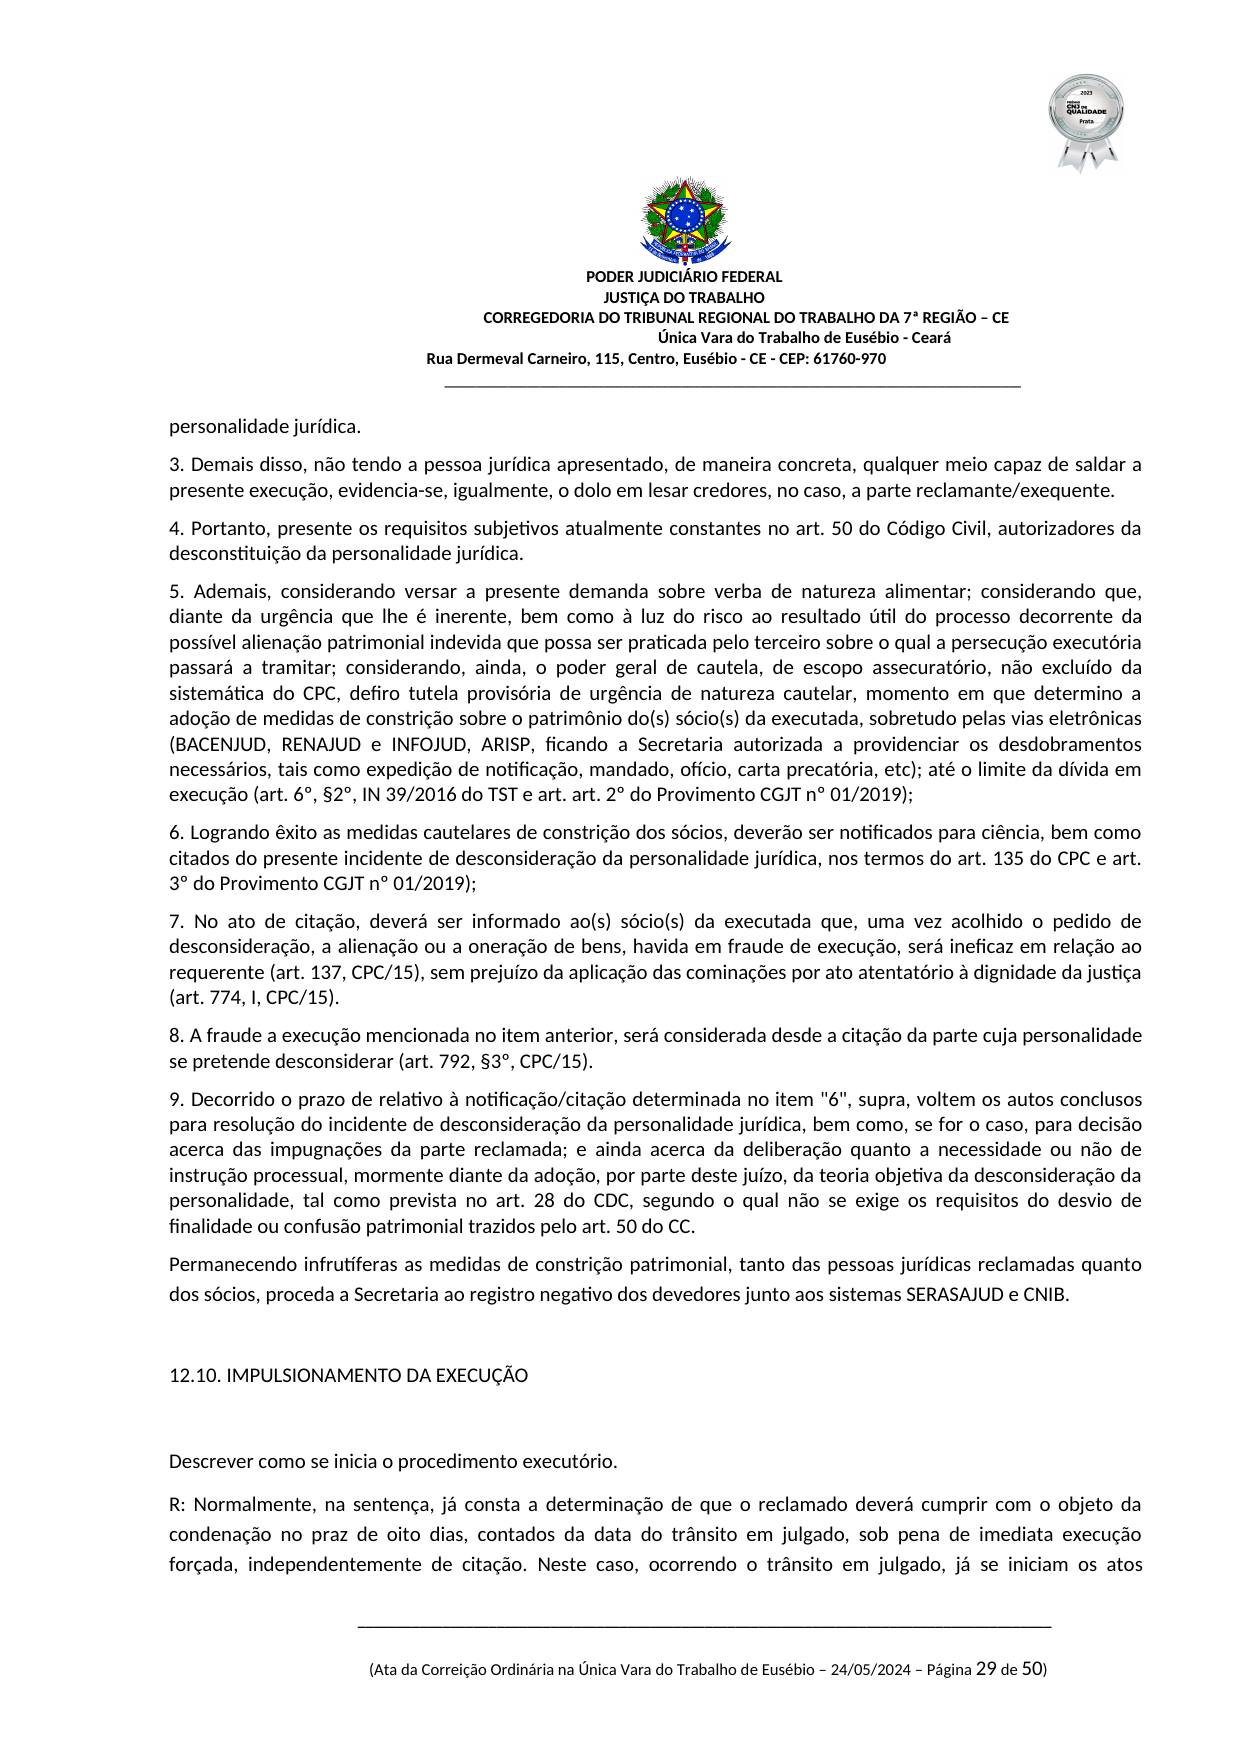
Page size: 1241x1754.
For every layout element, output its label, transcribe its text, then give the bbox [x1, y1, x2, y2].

picture [635, 175, 734, 267]
text 5. Ademais, considerando versar a presente demanda sobre verba de natureza alimentar; considerando que, diante da urgência que lhe é inerente, bem como à luz do risco ao resultado útil do processo decorrente da possível alienação patrimonial indevida que possa ser praticada pelo terceiro sobre o qual a persecução executória passará a tramitar; considerando, ainda, o poder geral de cautela, de escopo assecuratório, não excluído da sistemática do CPC, defiro tutela provisória de urgência de natureza cautelar, momento em que determino a adoção de medidas de constrição sobre o patrimônio do(s) sócio(s) da executada, sobretudo pelas vias eletrônicas (BACENJUD, RENAJUD e INFOJUD, ARISP, ficando a Secretaria autorizada a providenciar os desdobramentos necessários, tais como expedição de notificação, mandado, ofício, carta precatória, etc); até o limite da dívida em execução (art. 6º, §2º, IN 39/2016 do TST e art. art. 2º do Provimento CGJT nº 01/2019); [169, 578, 1144, 807]
text 6. Logrando êxito as medidas cautelares de constrição dos sócios, deverão ser notificados para ciência, bem como citados do presente incidente de desconsideração da personalidade jurídica, nos termos do art. 135 do CPC e art. 3º do Provimento CGJT nº 01/2019); [169, 819, 1144, 896]
picture [1048, 73, 1125, 175]
text 9. Decorrido o prazo de relativo à notificação/citação determinada no item "6", supra, voltem os autos conclusos para resolução do incidente de desconsideração da personalidade jurídica, bem como, se for o caso, para decisão acerca das impugnações da parte reclamada; e ainda acerca da deliberação quanto a necessidade ou não de instrução processual, mormente diante da adoção, por parte deste juízo, da teoria objetiva da desconsideração da personalidade, tal como prevista no art. 28 do CDC, segundo o qual não se exige os requisitos do desvio de finalidade ou confusão patrimonial trazidos pelo art. 50 do CC. [169, 1086, 1144, 1238]
text 12.10. IMPULSIONAMENTO DA EXECUÇÃO [169, 1362, 1144, 1387]
text Permanecendo infrutíferas as medidas de constrição patrimonial, tanto das pessoas jurídicas reclamadas quanto dos sócios, proceda a Secretaria ao registro negativo dos devedores junto aos sistemas SERASAJUD e CNIB. [169, 1251, 1144, 1307]
text Descrever como se inicia o procedimento executório. [169, 1448, 1144, 1473]
text personalidade jurídica. [169, 414, 1144, 439]
text R: Normalmente, na sentença, já consta a determinação de que o reclamado deverá cumprir com o objeto da condenação no praz de oito dias, contados da data do trânsito em julgado, sob pena de imediata execução forçada, independentemente de citação. Neste caso, ocorrendo o trânsito em julgado, já se iniciam os atos [169, 1491, 1144, 1577]
text 4. Portanto, presente os requisitos subjetivos atualmente constantes no art. 50 do Código Civil, autorizadores da desconstituição da personalidade jurídica. [169, 515, 1144, 566]
text 7. No ato de citação, deverá ser informado ao(s) sócio(s) da executada que, uma vez acolhido o pedido de desconsideração, a alienação ou a oneração de bens, havida em fraude de execução, será ineficaz em relação ao requerente (art. 137, CPC/15), sem prejuízo da aplicação das cominações por ato atentatório à dignidade da justiça (art. 774, I, CPC/15). [169, 908, 1144, 1010]
text 3. Demais disso, não tendo a pessoa jurídica apresentado, de maneira concreta, qualquer meio capaz de saldar a presente execução, evidencia-se, igualmente, o dolo em lesar credores, no caso, a parte reclamante/exequente. [169, 452, 1144, 502]
text 8. A fraude a execução mencionada no item anterior, será considerada desde a citação da parte cuja personalidade se pretende desconsiderar (art. 792, §3º, CPC/15). [169, 1022, 1144, 1073]
